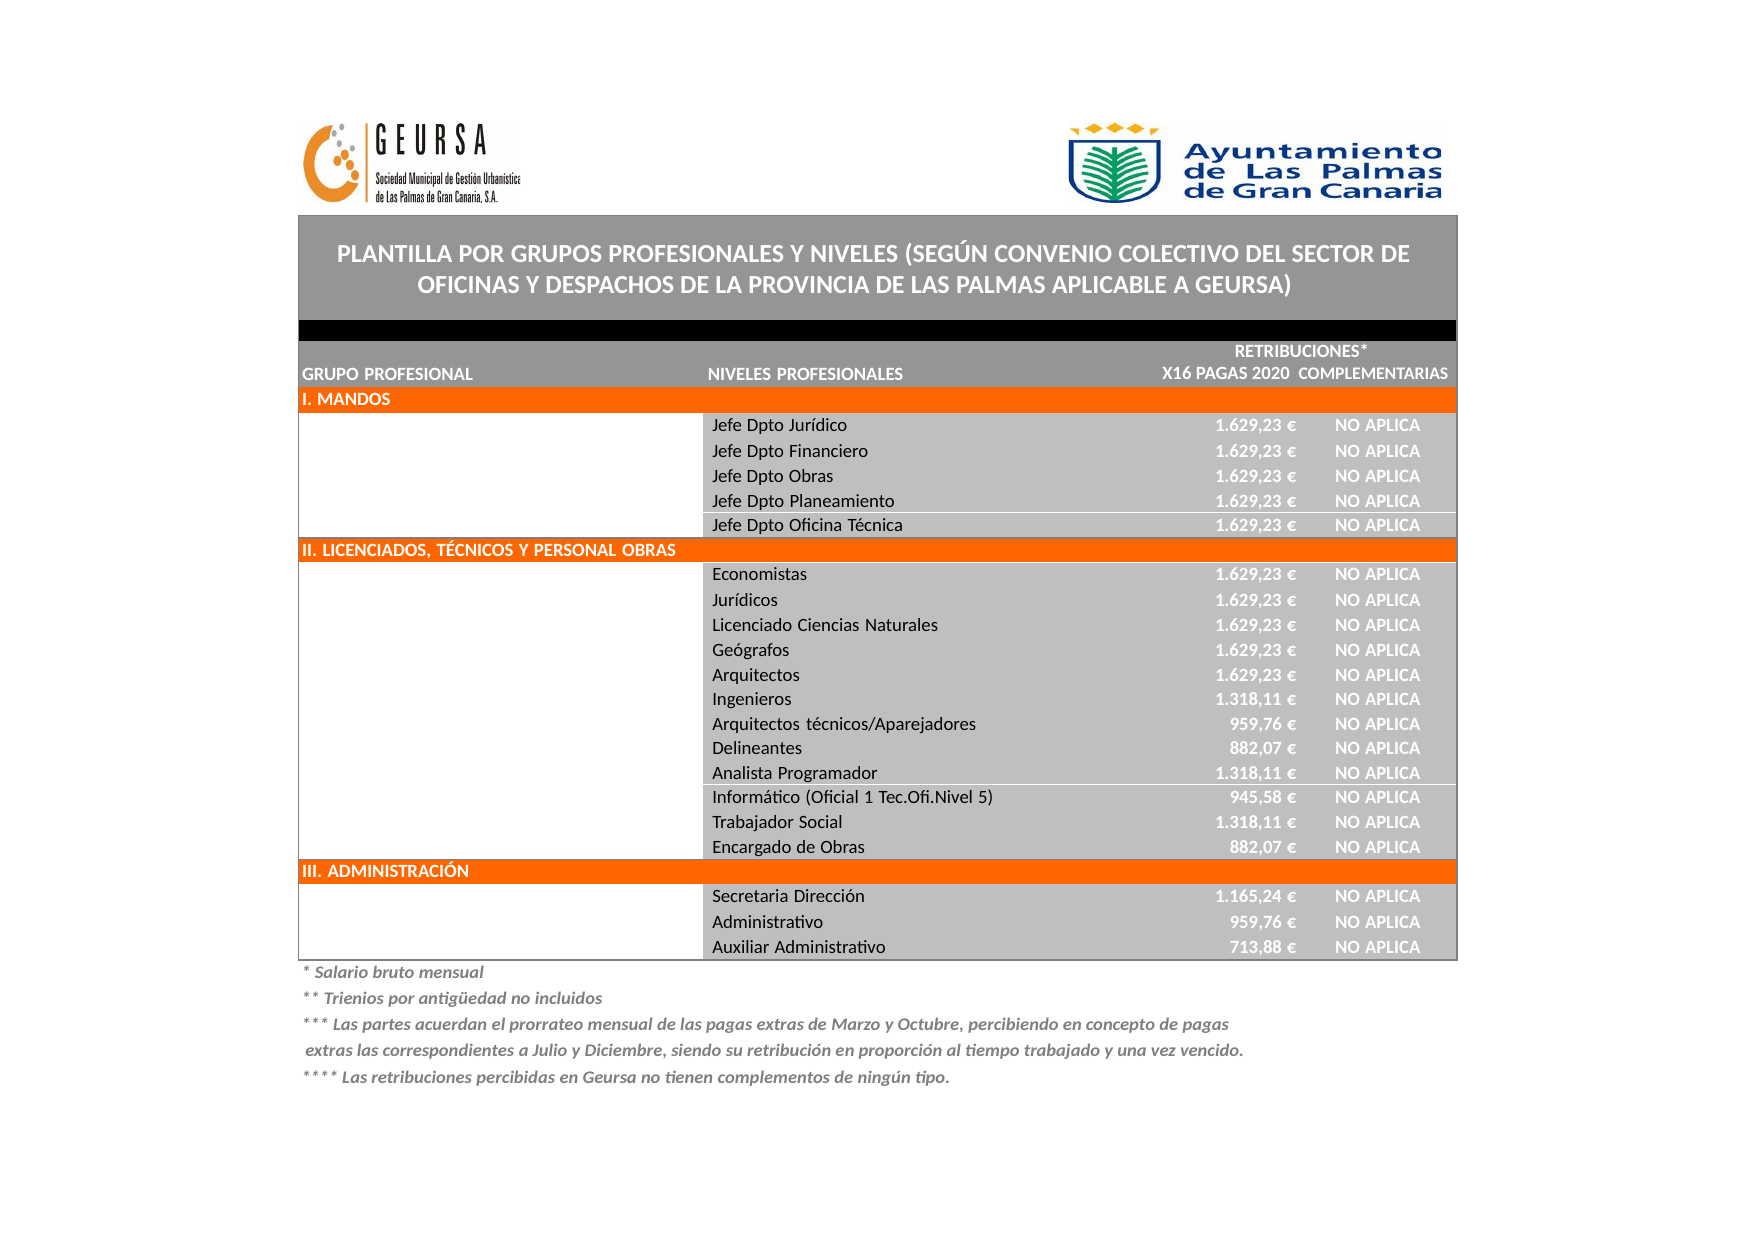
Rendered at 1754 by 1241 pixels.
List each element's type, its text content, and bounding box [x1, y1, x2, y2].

picture [1068, 122, 1442, 203]
table_cell Auxiliar Administrativo [703, 934, 1078, 959]
table_cell RETRIBUCIONES* X16 PAGAS 2020 COMPLEMENTARIAS [1078, 341, 1456, 387]
table_cell NO APLICA [1315, 463, 1456, 488]
table_cell III. ADMINISTRACIÓN [299, 860, 1456, 884]
table_cell Jurídicos [703, 588, 1078, 612]
table_cell NO APLICA [1315, 809, 1456, 834]
table_cell I. MANDOS [299, 387, 1456, 413]
table_cell Jefe Dpto Jurídico [703, 413, 1078, 438]
table_cell 1.629,23 € [1078, 463, 1315, 488]
table_cell 1.629,23 € [1078, 488, 1315, 512]
table_cell NO APLICA [1315, 488, 1456, 512]
table_cell NO APLICA [1315, 513, 1456, 537]
table_cell 713,88 € [1078, 934, 1315, 959]
table_cell NO APLICA [1315, 612, 1456, 637]
picture [303, 123, 520, 203]
table_cell Geógrafos [703, 637, 1078, 662]
table_cell 882,07 € [1078, 735, 1315, 760]
table_cell 1.629,23 € [1078, 563, 1315, 588]
table_cell Informático (Oficial 1 Tec.Ofi.Nivel 5) [703, 785, 1078, 809]
text **** Las retribuciones percibidas en Geursa no tienen complementos de ningún tipo. [301, 1066, 1502, 1087]
table_cell 1.629,23 € [1078, 513, 1315, 537]
table_cell NO APLICA [1315, 735, 1456, 760]
table_cell Jefe Dpto Planeamiento [703, 488, 1078, 512]
table_cell II. LICENCIADOS, TÉCNICOS Y PERSONAL OBRAS [299, 539, 1456, 562]
table_cell Jefe Dpto Oficina Técnica [703, 513, 1078, 537]
table_cell 1.629,23 € [1078, 637, 1315, 662]
table_cell 1.165,24 € [1078, 884, 1315, 909]
table_cell Jefe Dpto Financiero [703, 438, 1078, 463]
table_cell NO APLICA [1315, 909, 1456, 934]
table_cell Licenciado Ciencias Naturales [703, 612, 1078, 637]
table_cell NO APLICA [1315, 760, 1456, 784]
table_cell Ingenieros [703, 686, 1078, 711]
table_cell NO APLICA [1315, 884, 1456, 909]
table_cell NO APLICA [1315, 438, 1456, 463]
table_cell Analista Programador [703, 760, 1078, 784]
table_cell 1.318,11 € [1078, 809, 1315, 834]
table_cell Jefe Dpto Obras [703, 463, 1078, 488]
table_cell 1.318,11 € [1078, 760, 1315, 784]
table_cell NO APLICA [1315, 785, 1456, 809]
table_cell NIVELES PROFESIONALES [703, 341, 1078, 387]
table_cell [299, 413, 703, 537]
table_header PLANTILLA POR GRUPOS PROFESIONALES Y NIVELES (SEGÚN CONVENIO COLECTIVO DEL SECTOR DE OFICINAS Y DESPACHOS DE LA PROVINCIA DE LAS PALMAS APLICABLE A GEURSA) [299, 216, 1456, 320]
table_cell 1.629,23 € [1078, 662, 1315, 686]
table_cell Administrativo [703, 909, 1078, 934]
table_cell NO APLICA [1315, 934, 1456, 959]
table_cell Secretaria Dirección [703, 884, 1078, 909]
table_cell GRUPO PROFESIONAL [299, 341, 703, 387]
table_cell 959,76 € [1078, 711, 1315, 735]
text * Salario bruto mensual [301, 961, 1502, 982]
table_cell Delineantes [703, 735, 1078, 760]
table_cell Trabajador Social [703, 809, 1078, 834]
table_cell Economistas [703, 563, 1078, 588]
table_cell NO APLICA [1315, 563, 1456, 588]
table_cell Encargado de Obras [703, 834, 1078, 859]
table_cell [299, 320, 1456, 341]
table_cell NO APLICA [1315, 686, 1456, 711]
table_cell Arquitectos técnicos/Aparejadores [703, 711, 1078, 735]
table_cell 959,76 € [1078, 909, 1315, 934]
table_cell [299, 884, 703, 959]
table_cell 1.629,23 € [1078, 588, 1315, 612]
table_cell Arquitectos [703, 662, 1078, 686]
table_cell [299, 563, 703, 859]
table_cell 1.318,11 € [1078, 686, 1315, 711]
table_cell NO APLICA [1315, 834, 1456, 859]
table_cell NO APLICA [1315, 413, 1456, 438]
table_cell NO APLICA [1315, 711, 1456, 735]
table_cell 882,07 € [1078, 834, 1315, 859]
table_cell NO APLICA [1315, 637, 1456, 662]
table_cell NO APLICA [1315, 588, 1456, 612]
table_cell 1.629,23 € [1078, 438, 1315, 463]
table_cell 1.629,23 € [1078, 413, 1315, 438]
table_cell 945,58 € [1078, 785, 1315, 809]
text ** Trienios por antigüedad no incluidos [301, 987, 1502, 1009]
table_cell 1.629,23 € [1078, 612, 1315, 637]
text *** Las partes acuerdan el prorrateo mensual de las pagas extras de Marzo y Octubre, percibiendo en concepto de pagas extras las correspondientes a Julio y Diciembre, siendo su retribución en proporción al tiempo trabajado y una vez vencido. [301, 1013, 1261, 1061]
table_cell NO APLICA [1315, 662, 1456, 686]
